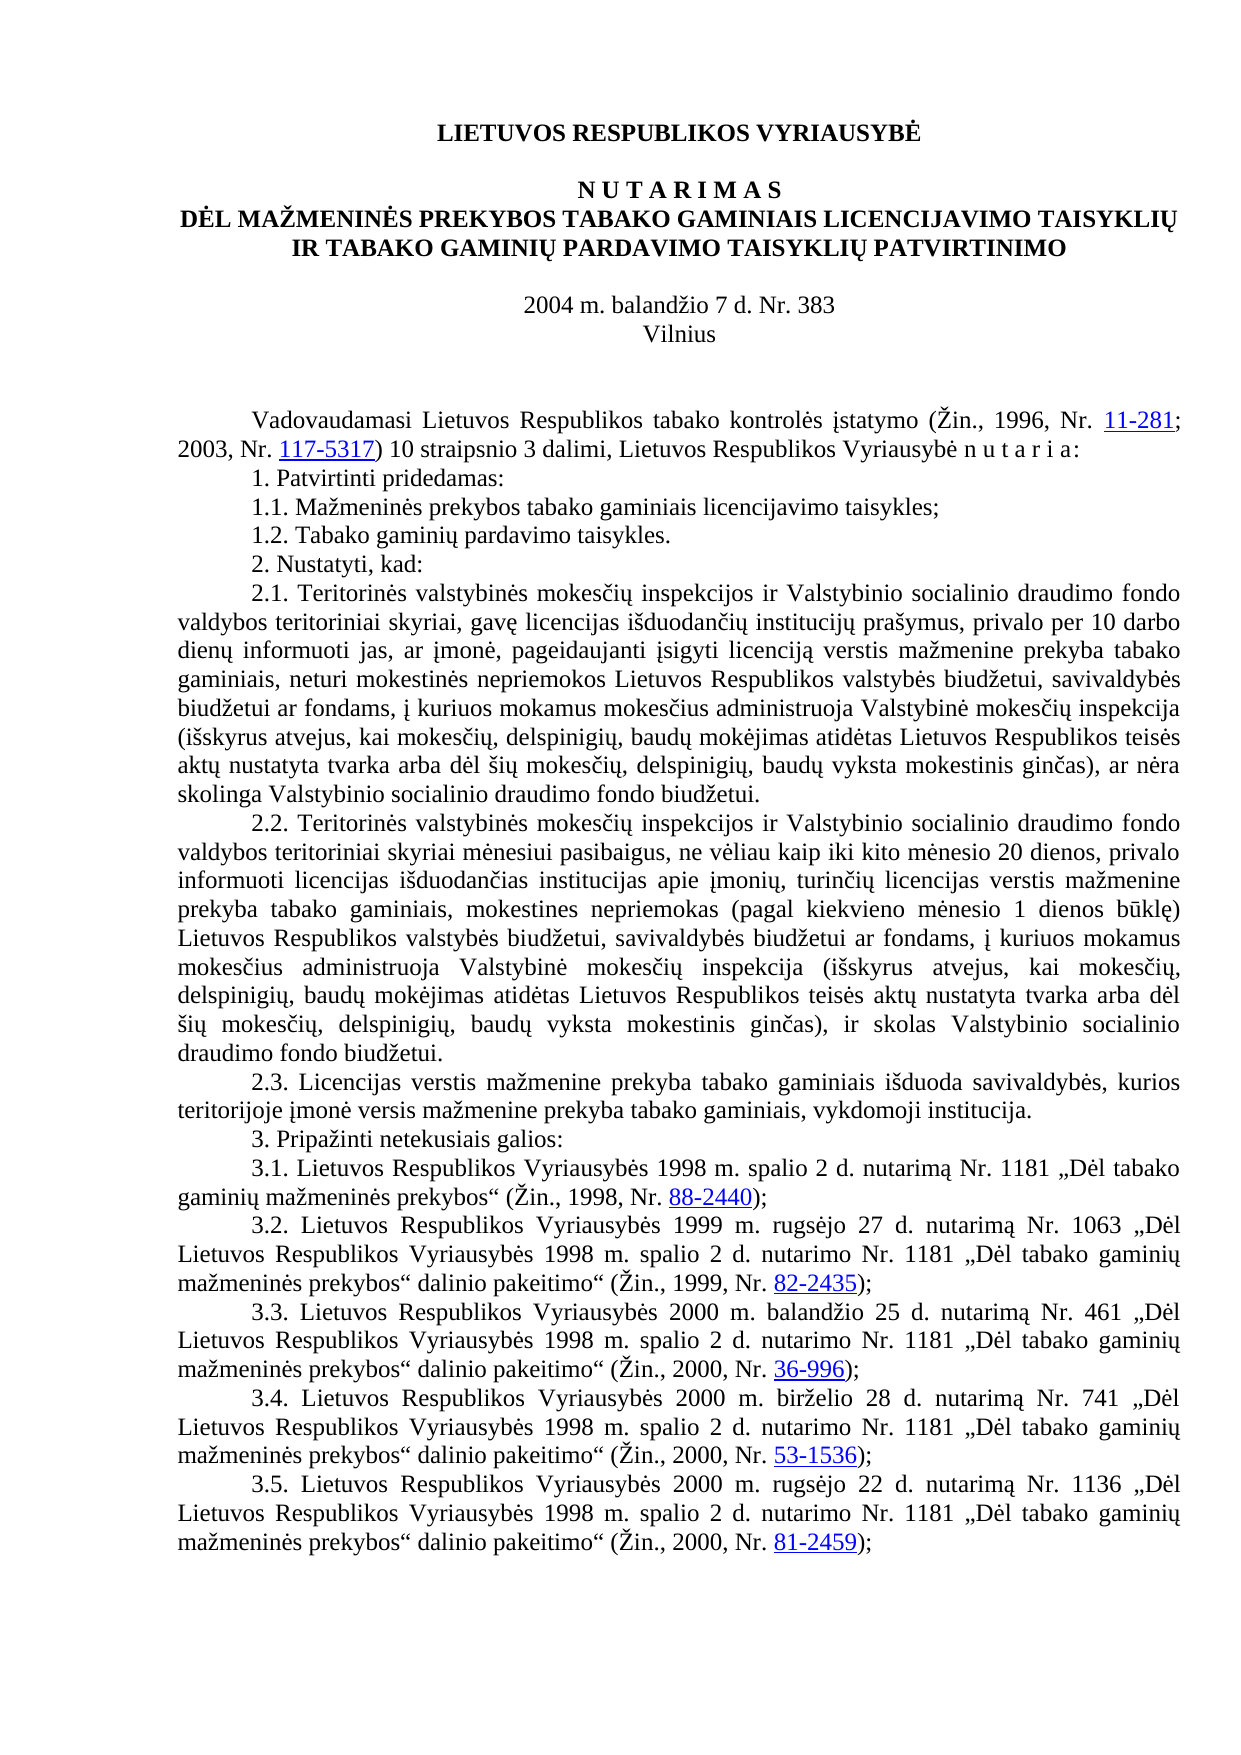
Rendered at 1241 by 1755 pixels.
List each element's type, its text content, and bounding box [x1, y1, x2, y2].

text 2.1. Teritorinės valstybinės mokesčių inspekcijos ir Valstybinio socialinio draudimo fondo valdybos teritoriniai skyriai, gavę licencijas išduodančių institucijų prašymus, privalo per 10 darbo dienų informuoti jas, ar įmonė, pageidaujanti įsigyti licenciją verstis mažmenine prekyba tabako gaminiais, neturi mokestinės nepriemokos Lietuvos Respublikos valstybės biudžetui, savivaldybės biudžetui ar fondams, į kuriuos mokamus mokesčius administruoja Valstybinė mokesčių inspekcija (išskyrus atvejus, kai mokesčių, delspinigių, baudų mokėjimas atidėtas Lietuvos Respublikos teisės aktų nustatyta tvarka arba dėl šių mokesčių, delspinigių, baudų vyksta mokestinis ginčas), ar nėra skolinga Valstybinio socialinio draudimo fondo biudžetui. [177, 578, 1181, 808]
text 3.3. Lietuvos Respublikos Vyriausybės 2000 m. balandžio 25 d. nutarimą Nr. 461 „Dėl Lietuvos Respublikos Vyriausybės 1998 m. spalio 2 d. nutarimo Nr. 1181 „Dėl tabako gaminių mažmeninės prekybos“ dalinio pakeitimo“ (Žin., 2000, Nr. 36-996); [177, 1297, 1181, 1383]
text N U T A R I M A S [177, 176, 1181, 204]
text DĖL MAŽMENINĖS PREKYBOS TABAKO GAMINIAIS LICENCIJAVIMO TAISYKLIŲ IR TABAKO GAMINIŲ PARDAVIMO TAISYKLIŲ PATVIRTINIMO [177, 204, 1181, 262]
text 3.1. Lietuvos Respublikos Vyriausybės 1998 m. spalio 2 d. nutarimą Nr. 1181 „Dėl tabako gaminių mažmeninės prekybos“ (Žin., 1998, Nr. 88-2440); [177, 1153, 1181, 1211]
text 2.3. Licencijas verstis mažmenine prekyba tabako gaminiais išduoda savivaldybės, kurios teritorijoje įmonė versis mažmenine prekyba tabako gaminiais, vykdomoji institucija. [177, 1067, 1181, 1124]
text 1.2. Tabako gaminių pardavimo taisykles. [177, 521, 1181, 549]
text 2.2. Teritorinės valstybinės mokesčių inspekcijos ir Valstybinio socialinio draudimo fondo valdybos teritoriniai skyriai mėnesiui pasibaigus, ne vėliau kaip iki kito mėnesio 20 dienos, privalo informuoti licencijas išduodančias institucijas apie įmonių, turinčių licencijas verstis mažmenine prekyba tabako gaminiais, mokestines nepriemokas (pagal kiekvieno mėnesio 1 dienos būklę) Lietuvos Respublikos valstybės biudžetui, savivaldybės biudžetui ar fondams, į kuriuos mokamus mokesčius administruoja Valstybinė mokesčių inspekcija (išskyrus atvejus, kai mokesčių, delspinigių, baudų mokėjimas atidėtas Lietuvos Respublikos teisės aktų nustatyta tvarka arba dėl šių mokesčių, delspinigių, baudų vyksta mokestinis ginčas), ir skolas Valstybinio socialinio draudimo fondo biudžetui. [177, 808, 1181, 1067]
text LIETUVOS RESPUBLIKOS VYRIAUSYBĖ [177, 118, 1181, 147]
text 3.2. Lietuvos Respublikos Vyriausybės 1999 m. rugsėjo 27 d. nutarimą Nr. 1063 „Dėl Lietuvos Respublikos Vyriausybės 1998 m. spalio 2 d. nutarimo Nr. 1181 „Dėl tabako gaminių mažmeninės prekybos“ dalinio pakeitimo“ (Žin., 1999, Nr. 82-2435); [177, 1211, 1181, 1297]
text 3.5. Lietuvos Respublikos Vyriausybės 2000 m. rugsėjo 22 d. nutarimą Nr. 1136 „Dėl Lietuvos Respublikos Vyriausybės 1998 m. spalio 2 d. nutarimo Nr. 1181 „Dėl tabako gaminių mažmeninės prekybos“ dalinio pakeitimo“ (Žin., 2000, Nr. 81-2459); [177, 1469, 1181, 1556]
text 2. Nustatyti, kad: [177, 549, 1181, 578]
text 3.4. Lietuvos Respublikos Vyriausybės 2000 m. birželio 28 d. nutarimą Nr. 741 „Dėl Lietuvos Respublikos Vyriausybės 1998 m. spalio 2 d. nutarimo Nr. 1181 „Dėl tabako gaminių mažmeninės prekybos“ dalinio pakeitimo“ (Žin., 2000, Nr. 53-1536); [177, 1383, 1181, 1469]
text 1. Patvirtinti pridedamas: [177, 463, 1181, 492]
text 2004 m. balandžio 7 d. Nr. 383 [177, 291, 1181, 319]
text Vadovaudamasi Lietuvos Respublikos tabako kontrolės įstatymo (Žin., 1996, Nr. 11-281; 2003, Nr. 117-5317) 10 straipsnio 3 dalimi, Lietuvos Respublikos Vyriausybė nutaria: [177, 406, 1181, 463]
text 3. Pripažinti netekusiais galios: [177, 1124, 1181, 1153]
text 1.1. Mažmeninės prekybos tabako gaminiais licencijavimo taisykles; [177, 492, 1181, 521]
text Vilnius [177, 319, 1181, 348]
